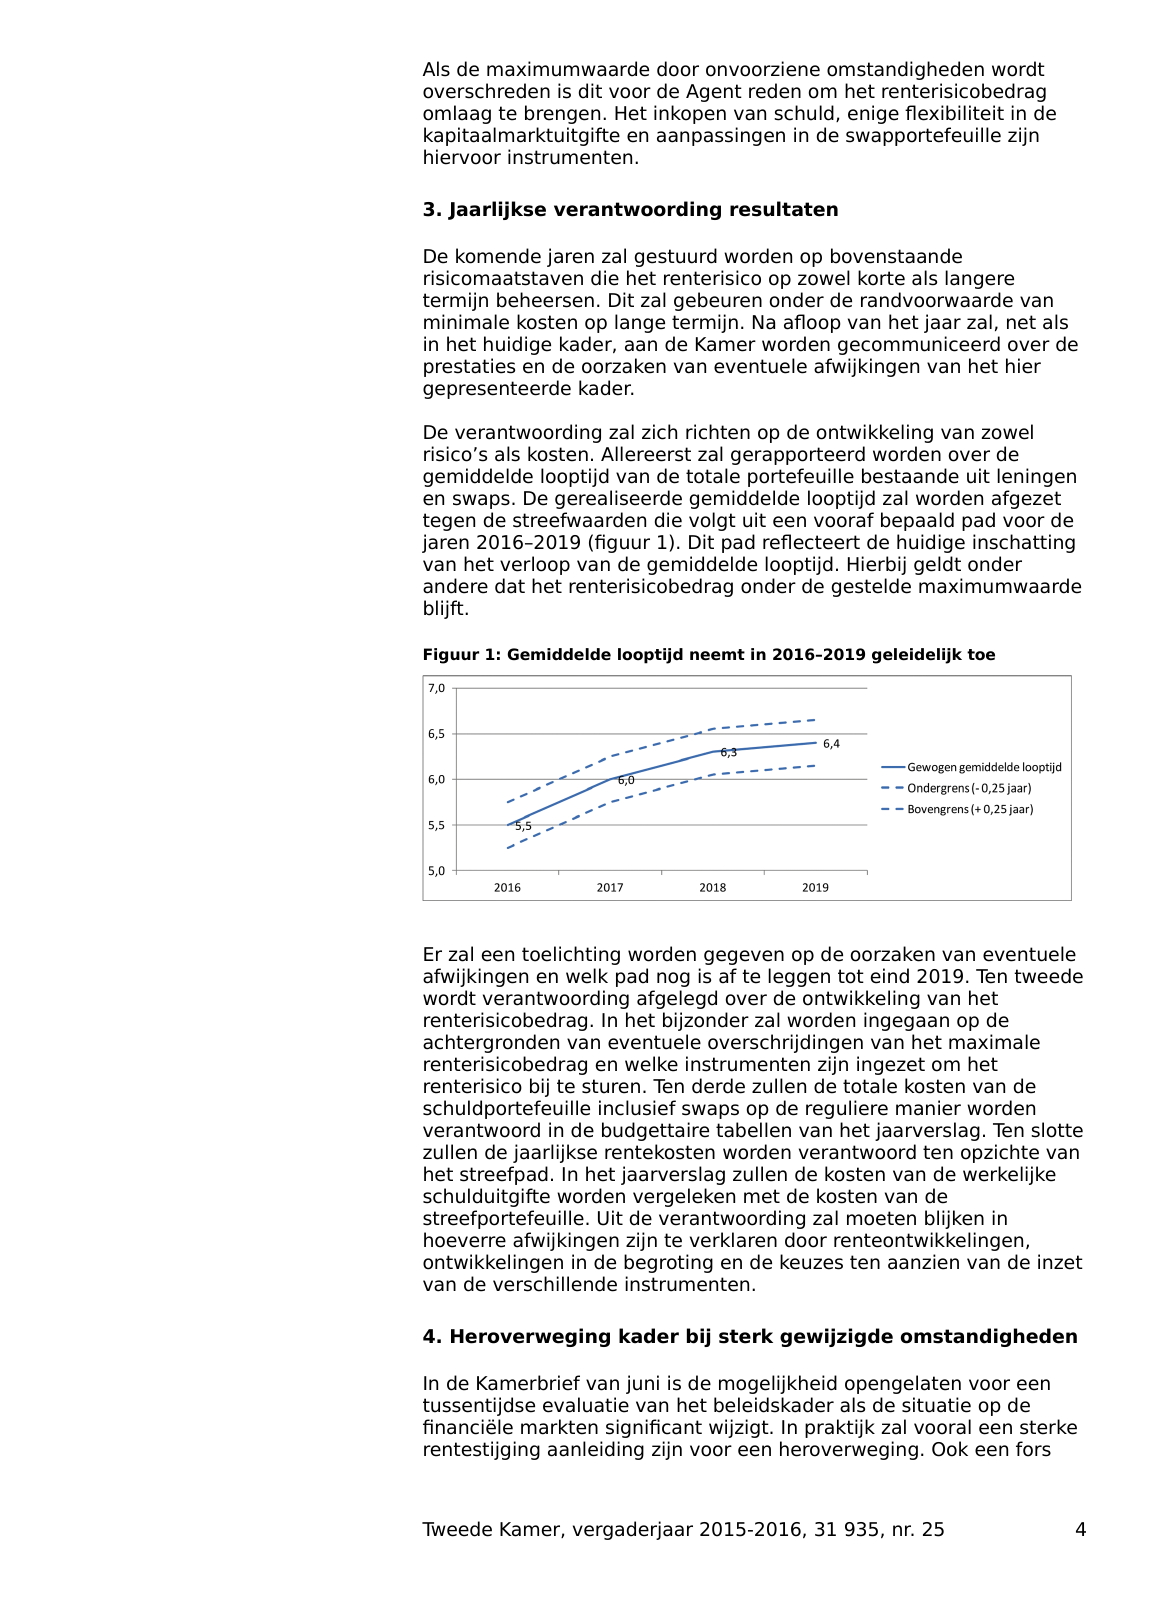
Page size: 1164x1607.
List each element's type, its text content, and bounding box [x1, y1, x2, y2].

text In de Kamerbrief van juni is de mogelijkheid opengelaten voor een tussentijdse evaluatie van het beleidskader als de situatie op de financiële markten significant wijzigt. In praktijk zal vooral een sterke rentestijging aanleiding zijn voor een heroverweging. Ook een fors [422, 1373, 1087, 1461]
text Als de maximumwaarde door onvoorziene omstandigheden wordt overschreden is dit voor de Agent reden om het renterisicobedrag omlaag te brengen. Het inkopen van schuld, enige flexibiliteit in de kapitaalmarktuitgifte en aanpassingen in de swapportefeuille zijn hiervoor instrumenten. [422, 59, 1087, 169]
subtitle 3. Jaarlijkse verantwoording resultaten [422, 199, 1087, 221]
text Figuur 1: Gemiddelde looptijd neemt in 2016–2019 geleidelijk toe [422, 646, 1072, 664]
text Er zal een toelichting worden gegeven op de oorzaken van eventuele afwijkingen en welk pad nog is af te leggen tot eind 2019. Ten tweede wordt verantwoording afgelegd over de ontwikkeling van het renterisicobedrag. In het bijzonder zal worden ingegaan op de achtergronden van eventuele overschrijdingen van het maximale renterisicobedrag en welke instrumenten zijn ingezet om het renterisico bij te sturen. Ten derde zullen de totale kosten van de schuldportefeuille inclusief swaps op de reguliere manier worden verantwoord in de budgettaire tabellen van het jaarverslag. Ten slotte zullen de jaarlijkse rentekosten worden verantwoord ten opzichte van het streefpad. In het jaarverslag zullen de kosten van de werkelijke schulduitgifte worden vergeleken met de kosten van de streefportefeuille. Uit de verantwoording zal moeten blijken in hoeverre afwijkingen zijn te verklaren door renteontwikkelingen, ontwikkelingen in de begroting en de keuzes ten aanzien van de inzet van de verschillende instrumenten. [422, 944, 1087, 1296]
text De verantwoording zal zich richten op de ontwikkeling van zowel risico’s als kosten. Allereerst zal gerapporteerd worden over de gemiddelde looptijd van de totale portefeuille bestaande uit leningen en swaps. De gerealiseerde gemiddelde looptijd zal worden afgezet tegen de streefwaarden die volgt uit een vooraf bepaald pad voor de jaren 2016–2019 (figuur 1). Dit pad reflecteert de huidige inschatting van het verloop van de gemiddelde looptijd. Hierbij geldt onder andere dat het renterisicobedrag onder de gestelde maximumwaarde blijft. [422, 422, 1087, 620]
subtitle 4. Heroverweging kader bij sterk gewijzigde omstandigheden [422, 1326, 1087, 1348]
text De komende jaren zal gestuurd worden op bovenstaande risicomaatstaven die het renterisico op zowel korte als langere termijn beheersen. Dit zal gebeuren onder de randvoorwaarde van minimale kosten op lange termijn. Na afloop van het jaar zal, net als in het huidige kader, aan de Kamer worden gecommuniceerd over de prestaties en de oorzaken van eventuele afwijkingen van het hier gepresenteerde kader. [422, 246, 1087, 400]
picture [422, 675, 1072, 901]
